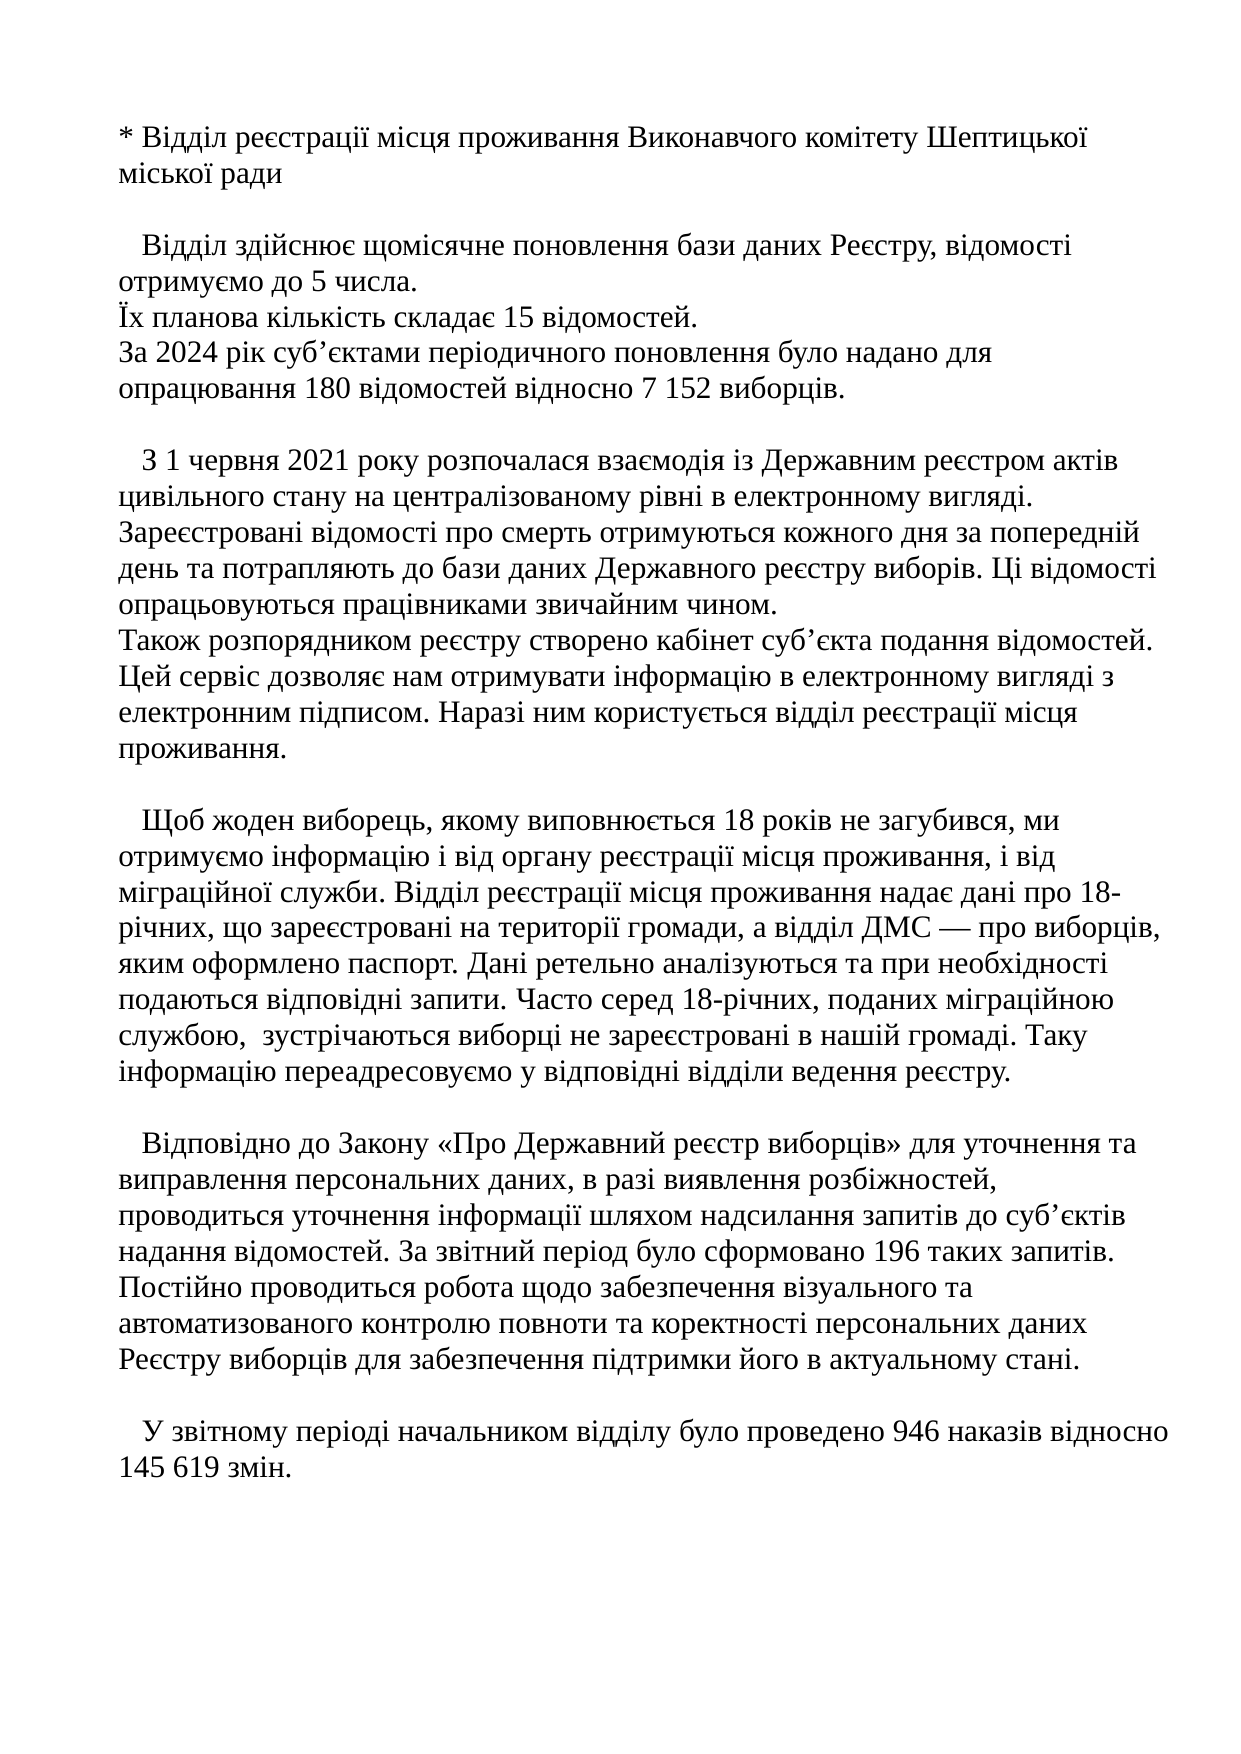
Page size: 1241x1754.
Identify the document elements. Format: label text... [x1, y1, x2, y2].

text У звітному періоді начальником відділу було проведено 946 наказів відносно 145 619 змін. [118, 1412, 1170, 1484]
text З 1 червня 2021 року розпочалася взаємодія із Державним реєстром актів цивільного стану на централізованому рівні в електронному вигляді. Зареєстровані відомості про смерть отримуються кожного дня за попередній день та потрапляють до бази даних Державного реєстру виборів. Ці відомості опрацьовуються працівниками звичайним чином. [118, 442, 1170, 621]
text Відділ здійснює щомісячне поновлення бази даних Реєстру, відомості отримуємо до 5 числа. [118, 226, 1170, 298]
text * Відділ реєстрації місця проживання Виконавчого комітету Шептицької міської ради [118, 118, 1170, 190]
text Відповідно до Закону «Про Державний реєстр виборців» для уточнення та виправлення персональних даних, в разі виявлення розбіжностей, проводиться уточнення інформації шляхом надсилання запитів до суб’єктів надання відомостей. За звітний період було сформовано 196 таких запитів. [118, 1124, 1170, 1268]
text Також розпорядником реєстру створено кабінет суб’єкта подання відомостей. Цей сервіс дозволяє нам отримувати інформацію в електронному вигляді з електронним підписом. Наразі ним користується відділ реєстрації місця проживання. [118, 621, 1170, 765]
text Їх планова кількість складає 15 відомостей. [118, 298, 1170, 334]
text Щоб жоден виборець, якому виповнюється 18 років не загубився, ми отримуємо інформацію і від органу реєстрації місця проживання, і від міграційної служби. Відділ реєстрації місця проживання надає дані про 18-річних, що зареєстровані на території громади, а відділ ДМС — про виборців, яким оформлено паспорт. Дані ретельно аналізуються та при необхідності подаються відповідні запити. Часто серед 18-річних, поданих міграційною службою, зустрічаються виборці не зареєстровані в нашій громаді. Таку інформацію переадресовуємо у відповідні відділи ведення реєстру. [118, 801, 1170, 1088]
text За 2024 рік суб’єктами періодичного поновлення було надано для опрацювання 180 відомостей відносно 7 152 виборців. [118, 334, 1170, 406]
text Постійно проводиться робота щодо забезпечення візуального та автоматизованого контролю повноти та коректності персональних даних Реєстру виборців для забезпечення підтримки його в актуальному стані. [118, 1268, 1170, 1376]
